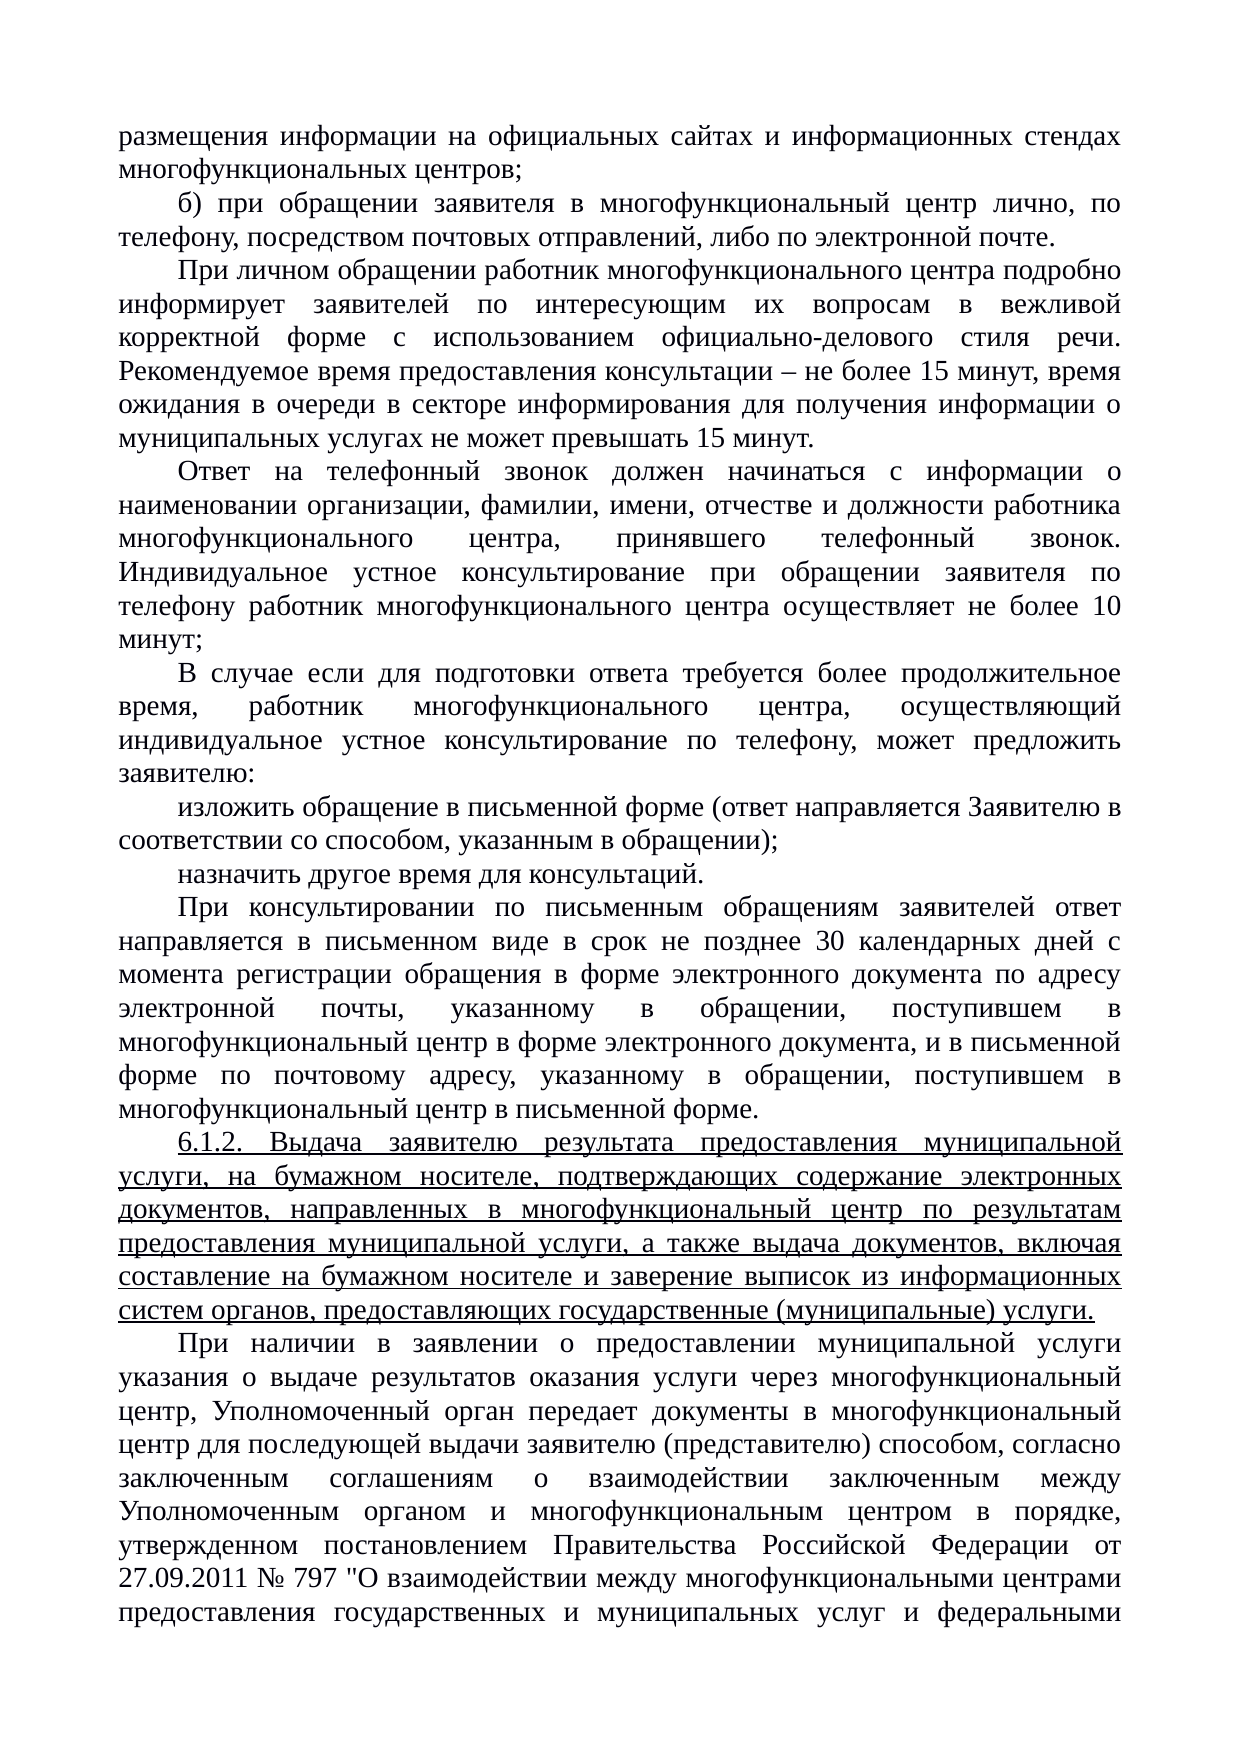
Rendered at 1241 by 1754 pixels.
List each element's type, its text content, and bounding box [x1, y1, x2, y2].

text размещения информации на официальных сайтах и информационных стендах многофункциональных центров; [118, 118, 1122, 185]
text При личном обращении работник многофункционального центра подробно информирует заявителей по интересующим их вопросам в вежливой корректной форме с использованием официально-делового стиля речи. Рекомендуемое время предоставления консультации – не более 15 минут, время ожидания в очереди в секторе информирования для получения информации о муниципальных услугах не может превышать 15 минут. [118, 252, 1122, 453]
text 6.1.2. Выдача заявителю результата предоставления муниципальной услуги, на бумажном носителе, подтверждающих содержание электронных [118, 1124, 1122, 1187]
text В случае если для подготовки ответа требуется более продолжительное время, работник многофункционального центра, осуществляющий индивидуальное устное консультирование по телефону, может предложить заявителю: [118, 655, 1122, 789]
text назначить другое время для консультаций. [118, 856, 1122, 889]
text Ответ на телефонный звонок должен начинаться с информации о наименовании организации, фамилии, имени, отчестве и должности работника многофункционального центра, принявшего телефонный звонок. Индивидуальное устное консультирование при обращении заявителя по телефону работник многофункционального центра осуществляет не более 10 минут; [118, 453, 1122, 655]
text При наличии в заявлении о предоставлении муниципальной услуги указания о выдаче результатов оказания услуги через многофункциональный центр, Уполномоченный орган передает документы в многофункциональный центр для последующей выдачи заявителю (представителю) способом, согласно заключенным соглашениям о взаимодействии заключенным между Уполномоченным органом и многофункциональным центром в порядке, утвержденном постановлением Правительства Российской Федерации от 27.09.2011 № 797 "О взаимодействии между многофункциональными центрами предоставления государственных и муниципальных услуг и федеральными [118, 1326, 1122, 1627]
text изложить обращение в письменной форме (ответ направляется Заявителю в соответствии со способом, указанным в обращении); [118, 789, 1122, 856]
text предоставления муниципальной услуги, а также выдача документов, включая [118, 1222, 1122, 1254]
text При консультировании по письменным обращениям заявителей ответ направляется в письменном виде в срок не позднее 30 календарных дней с момента регистрации обращения в форме электронного документа по адресу электронной почты, указанному в обращении, поступившем в многофункциональный центр в форме электронного документа, и в письменной форме по почтовому адресу, указанному в обращении, поступившем в многофункциональный центр в письменной форме. [118, 889, 1122, 1124]
text систем органов, предоставляющих государственные (муниципальные) услуги. [118, 1289, 1122, 1326]
text документов, направленных в многофункциональный центр по результатам [118, 1189, 1122, 1220]
text б) при обращении заявителя в многофункциональный центр лично, по телефону, посредством почтовых отправлений, либо по электронной почте. [118, 185, 1122, 252]
text составление на бумажном носителе и заверение выписок из информационных [118, 1256, 1122, 1288]
